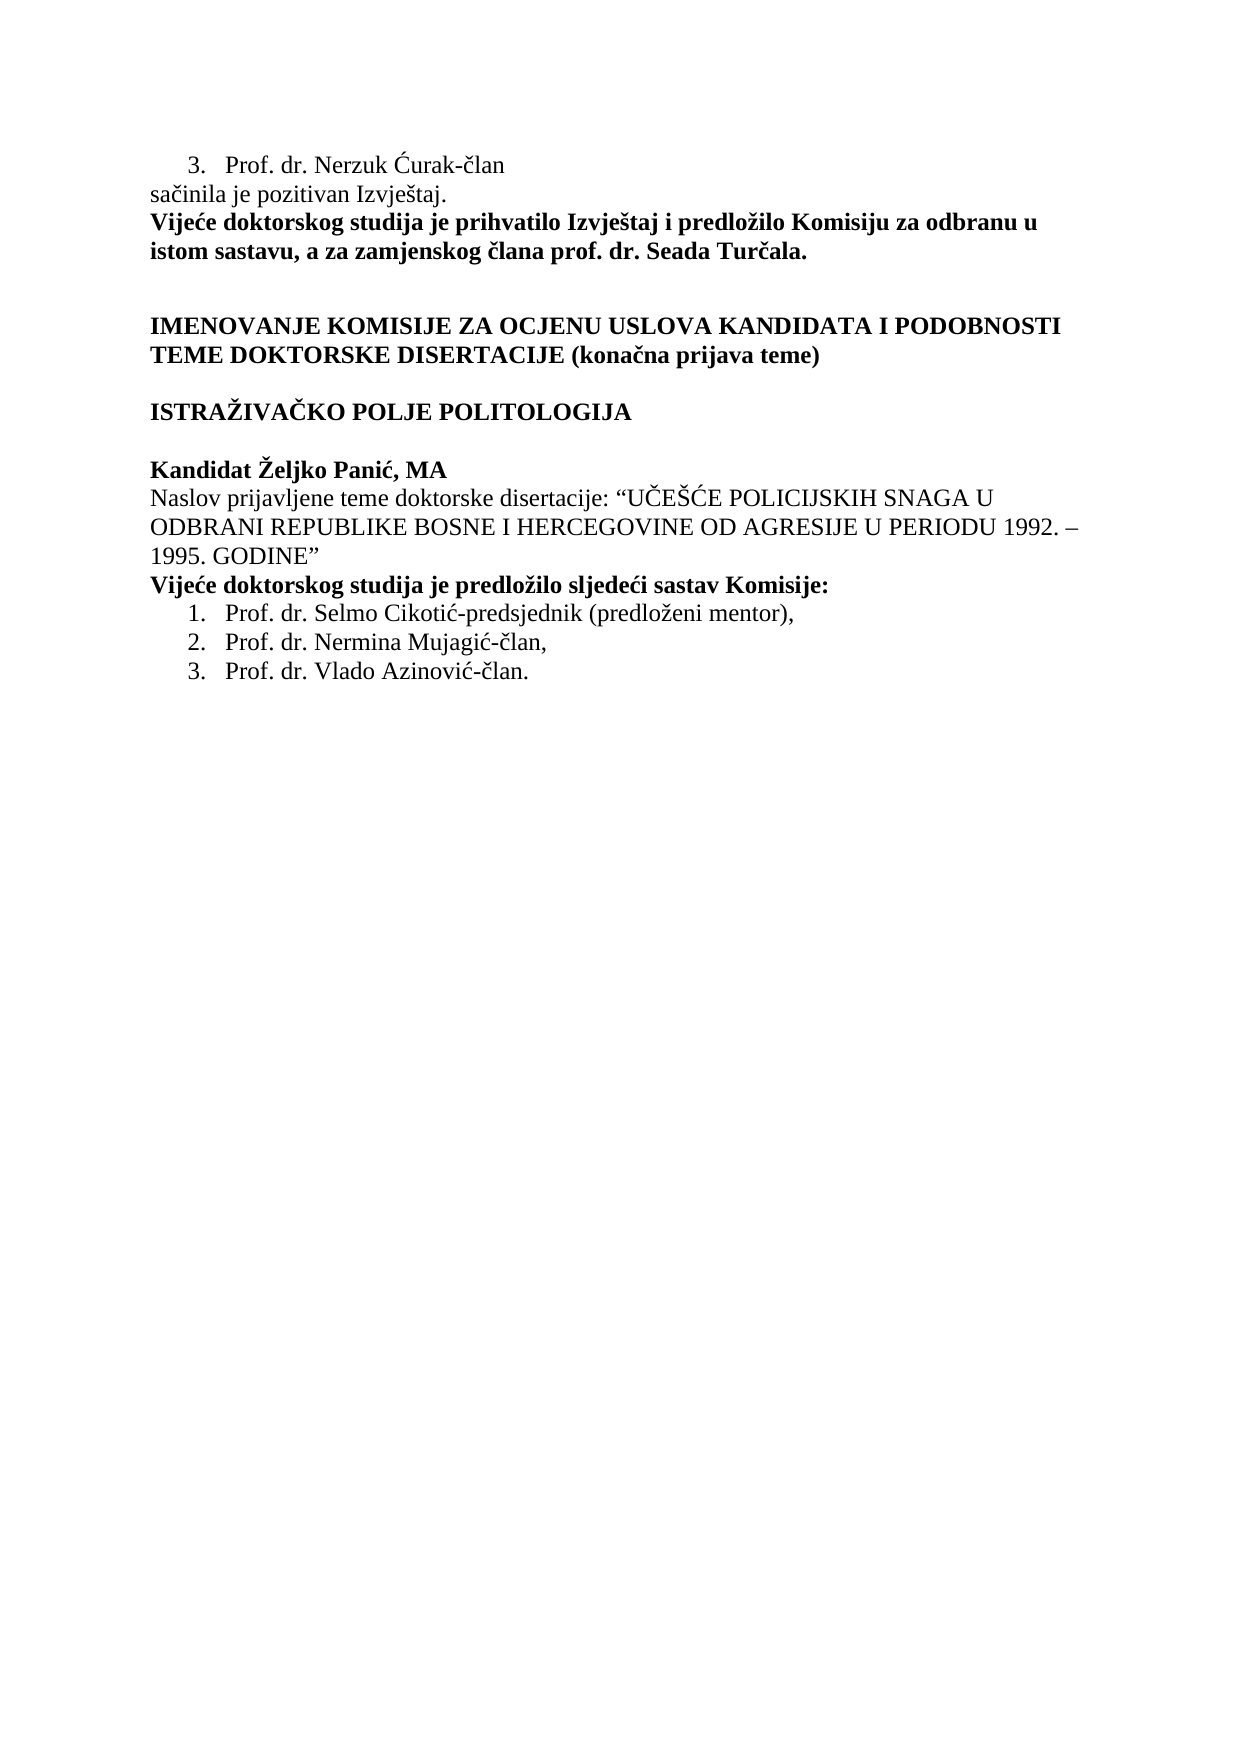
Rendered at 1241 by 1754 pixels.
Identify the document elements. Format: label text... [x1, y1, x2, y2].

text IMENOVANJE KOMISIJE ZA OCJENU USLOVA KANDIDATA I PODOBNOSTI TEME DOKTORSKE DISERTACIJE (konačna prijava teme) [150, 311, 1090, 368]
text sačinila je pozitivan Izvještaj. [150, 179, 1090, 207]
list Prof. dr. Nermina Mujagić-član, [187, 627, 1090, 656]
list Prof. dr. Selmo Cikotić-predsjednik (predloženi mentor), [187, 598, 1090, 627]
list Prof. dr. Vlado Azinović-član. [187, 656, 1090, 685]
text ISTRAŽIVAČKO POLJE POLITOLOGIJA [150, 397, 1090, 426]
text Vijeće doktorskog studija je prihvatilo Izvještaj i predložilo Komisiju za odbranu u istom sastavu, a za zamjenskog člana prof. dr. Seada Turčala. [150, 207, 1090, 265]
text Naslov prijavljene teme doktorske disertacije: “UČEŠĆE POLICIJSKIH SNAGA U ODBRANI REPUBLIKE BOSNE I HERCEGOVINE OD AGRESIJE U PERIODU 1992. – 1995. GODINE” [150, 483, 1090, 570]
text Kandidat Željko Panić, MA [150, 455, 1090, 483]
text Vijeće doktorskog studija je predložilo sljedeći sastav Komisije: [150, 570, 1090, 598]
list Prof. dr. Nerzuk Ćurak-član [187, 150, 1090, 179]
